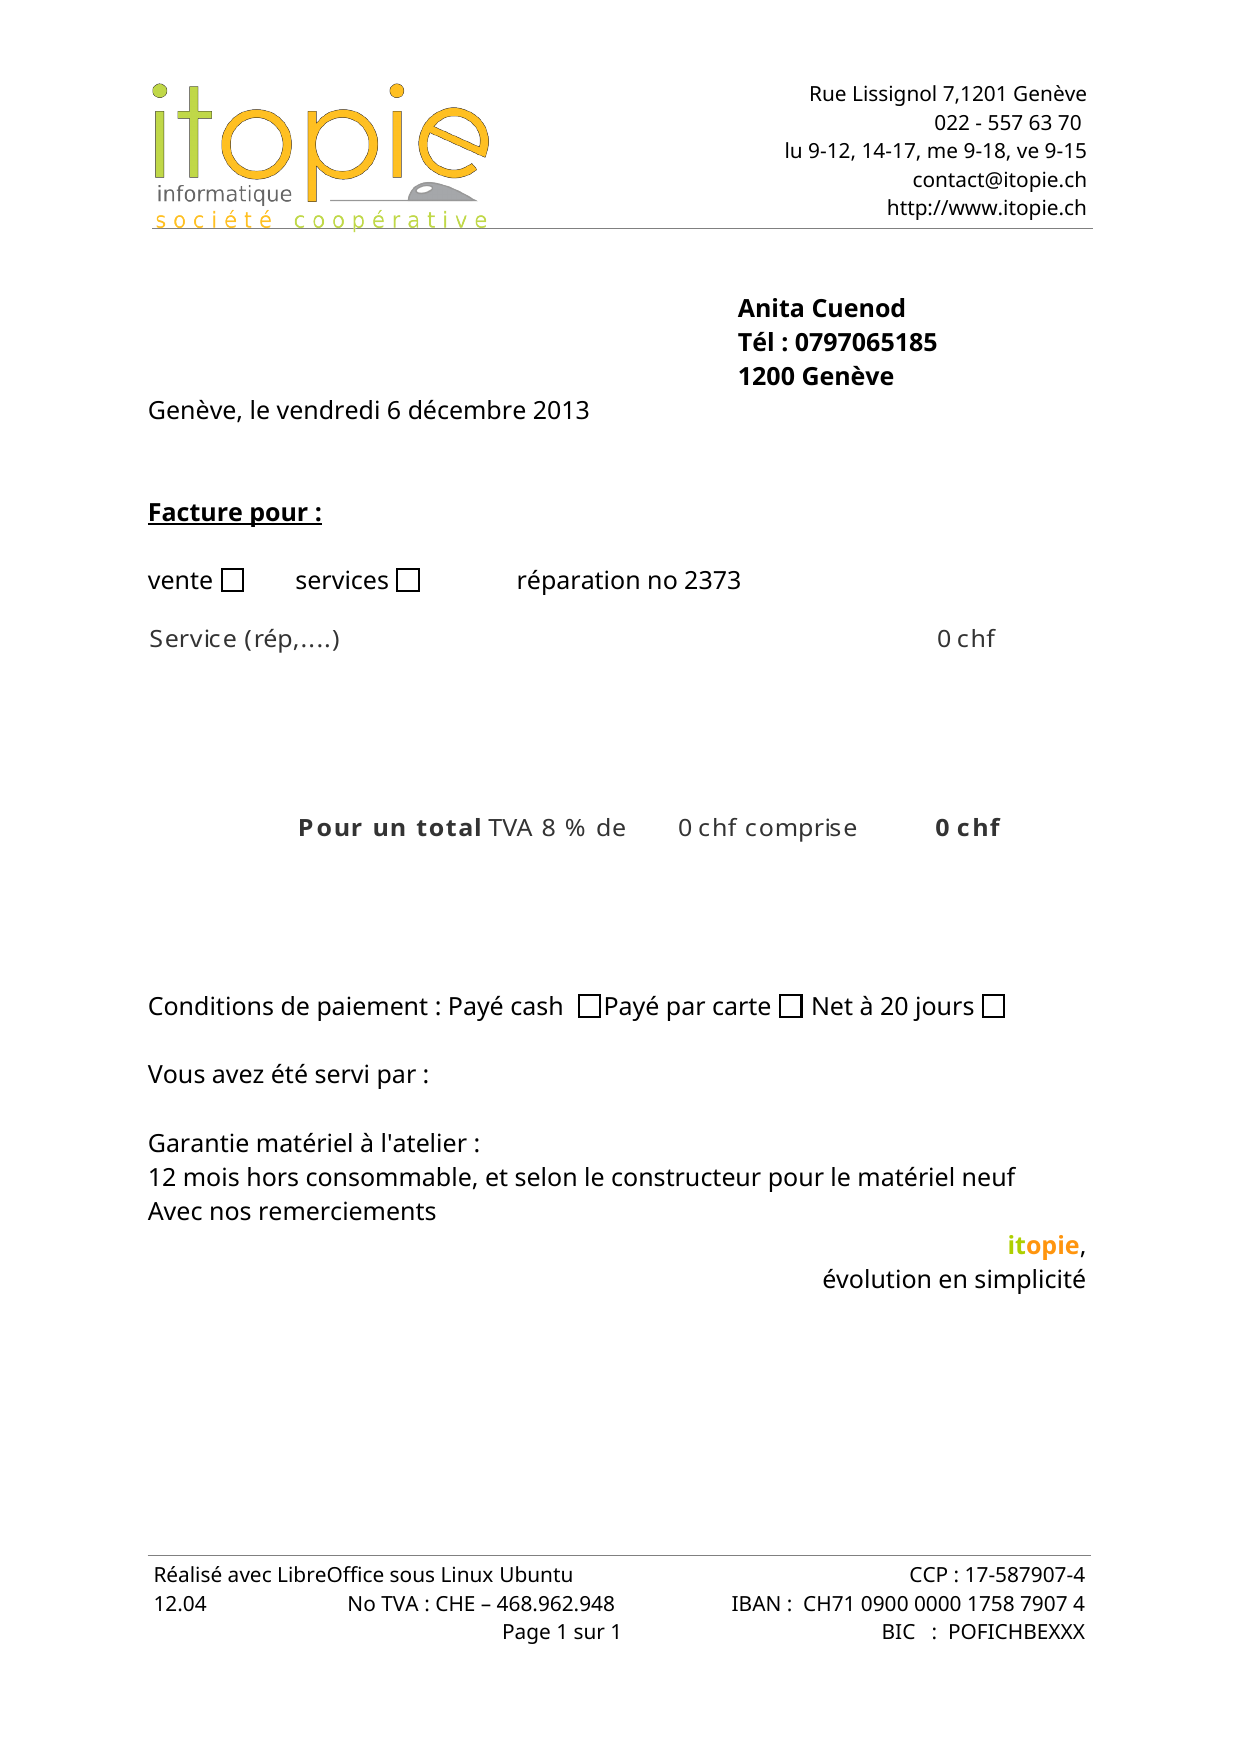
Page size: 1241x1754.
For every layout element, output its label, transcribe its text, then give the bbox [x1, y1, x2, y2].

text Tél : 0797065185 [148, 324, 1093, 358]
text évolution en simplicité [148, 1262, 1093, 1296]
picture [138, 72, 500, 244]
text vente services réparation no 2373 [148, 563, 1093, 597]
text Garantie matériel à l'atelier : [148, 1125, 1093, 1159]
text 12 mois hors consommable, et selon le constructeur pour le matériel neuf [148, 1159, 1093, 1193]
text 1200 Genève [148, 358, 1093, 392]
text Genève, le vendredi 6 décembre 2013 [148, 392, 1093, 427]
text Facture pour : [148, 495, 1093, 529]
text Avec nos remerciements [148, 1193, 1093, 1227]
text Vous avez été servi par : [148, 1057, 1093, 1091]
text Anita Cuenod [148, 290, 1093, 324]
text itopie, [148, 1227, 1093, 1262]
text Conditions de paiement : Payé cash Payé par carte Net à 20 jours [148, 989, 1093, 1023]
